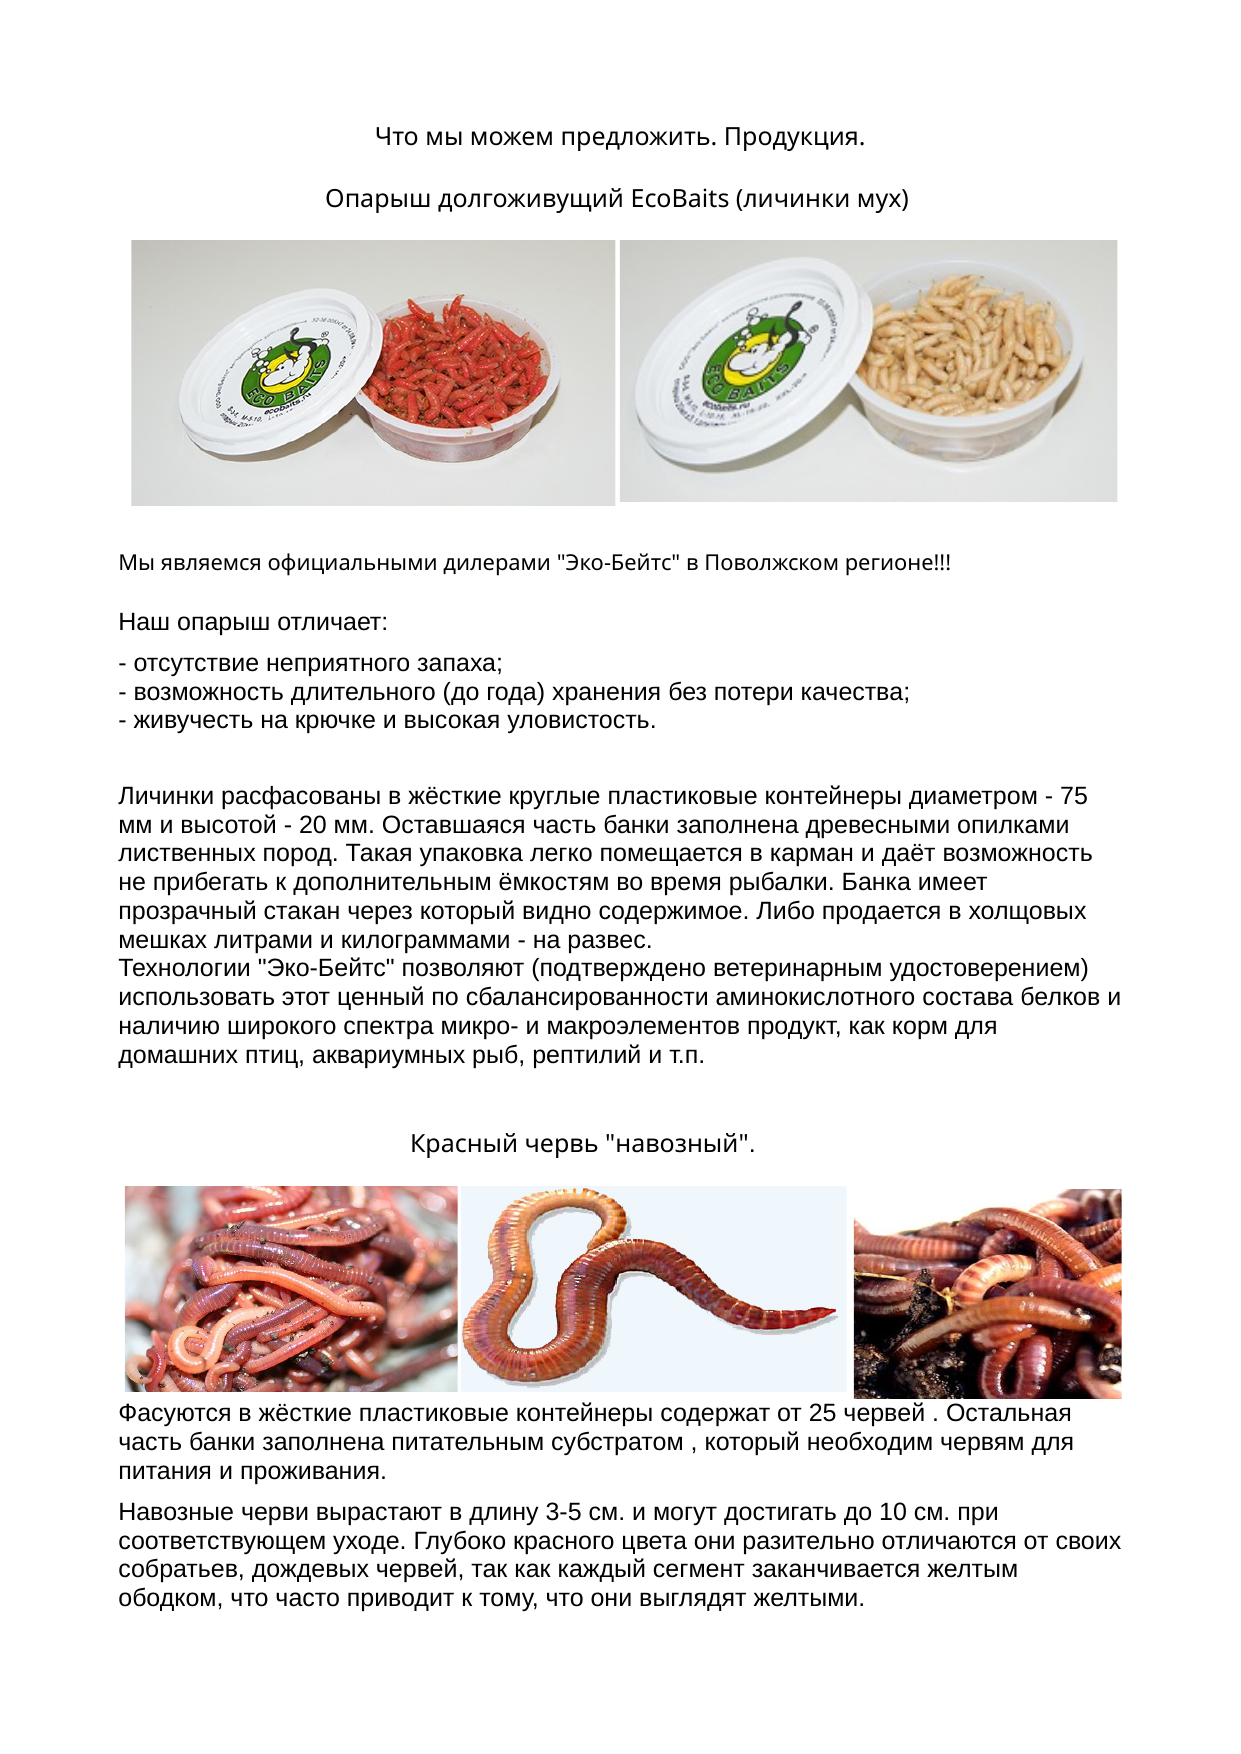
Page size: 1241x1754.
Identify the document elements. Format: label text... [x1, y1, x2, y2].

text Навозные черви вырастают в длину 3-5 см. и могут достигать до 10 см. при соответствующем уходе. Глубоко красного цвета они разительно отличаются от своих собратьев, дождевых червей, так как каждый сегмент заканчивается желтым ободком, что часто приводит к тому, что они выглядят желтыми. [118, 1497, 1122, 1612]
picture [853, 1189, 1122, 1399]
text Фасуются в жёсткие пластиковые контейнеры содержат от 25 червей . Остальная часть банки заполнена питательным субстратом , который необходим червям для питания и проживания. [118, 1172, 1122, 1484]
text Наш опарыш отличает: [118, 607, 1122, 636]
picture [461, 1186, 847, 1392]
text Что мы можем предложить. Продукция. Опарыш долгоживущий EcoBaits (личинки мух) [118, 118, 1122, 215]
text - отсутствие неприятного запаха; - возможность длительного (до года) хранения без потери качества; - живучесть на крючке и высокая уловистость. [118, 648, 1122, 734]
picture [124, 1186, 458, 1392]
picture [619, 240, 1118, 502]
picture [131, 240, 616, 506]
text Личинки расфасованы в жёсткие круглые пластиковые контейнеры диаметром - 75 мм и высотой - 20 мм. Оставшаяся часть банки заполнена древесными опилками лиственных пород. Такая упаковка легко помещается в карман и даёт возможность не прибегать к дополнительным ёмкостям во время рыбалки. Банка имеет прозрачный стакан через который видно содержимое. Либо продается в холщовых мешках литрами и килограммами - на развес. Технологии "Эко-Бейтс" позволяют (подтверждено ветеринарным удостоверением) использовать этот ценный по сбалансированности аминокислотного состава белков и наличию широкого спектра микро- и макроэлементов продукт, как корм для домашних птиц, аквариумных рыб, рептилий и т.п. Красный червь "навозный". [118, 781, 1122, 1160]
text Мы являемся официальными дилерами "Эко-Бейтс" в Поволжском регионе!!! [118, 547, 1122, 577]
